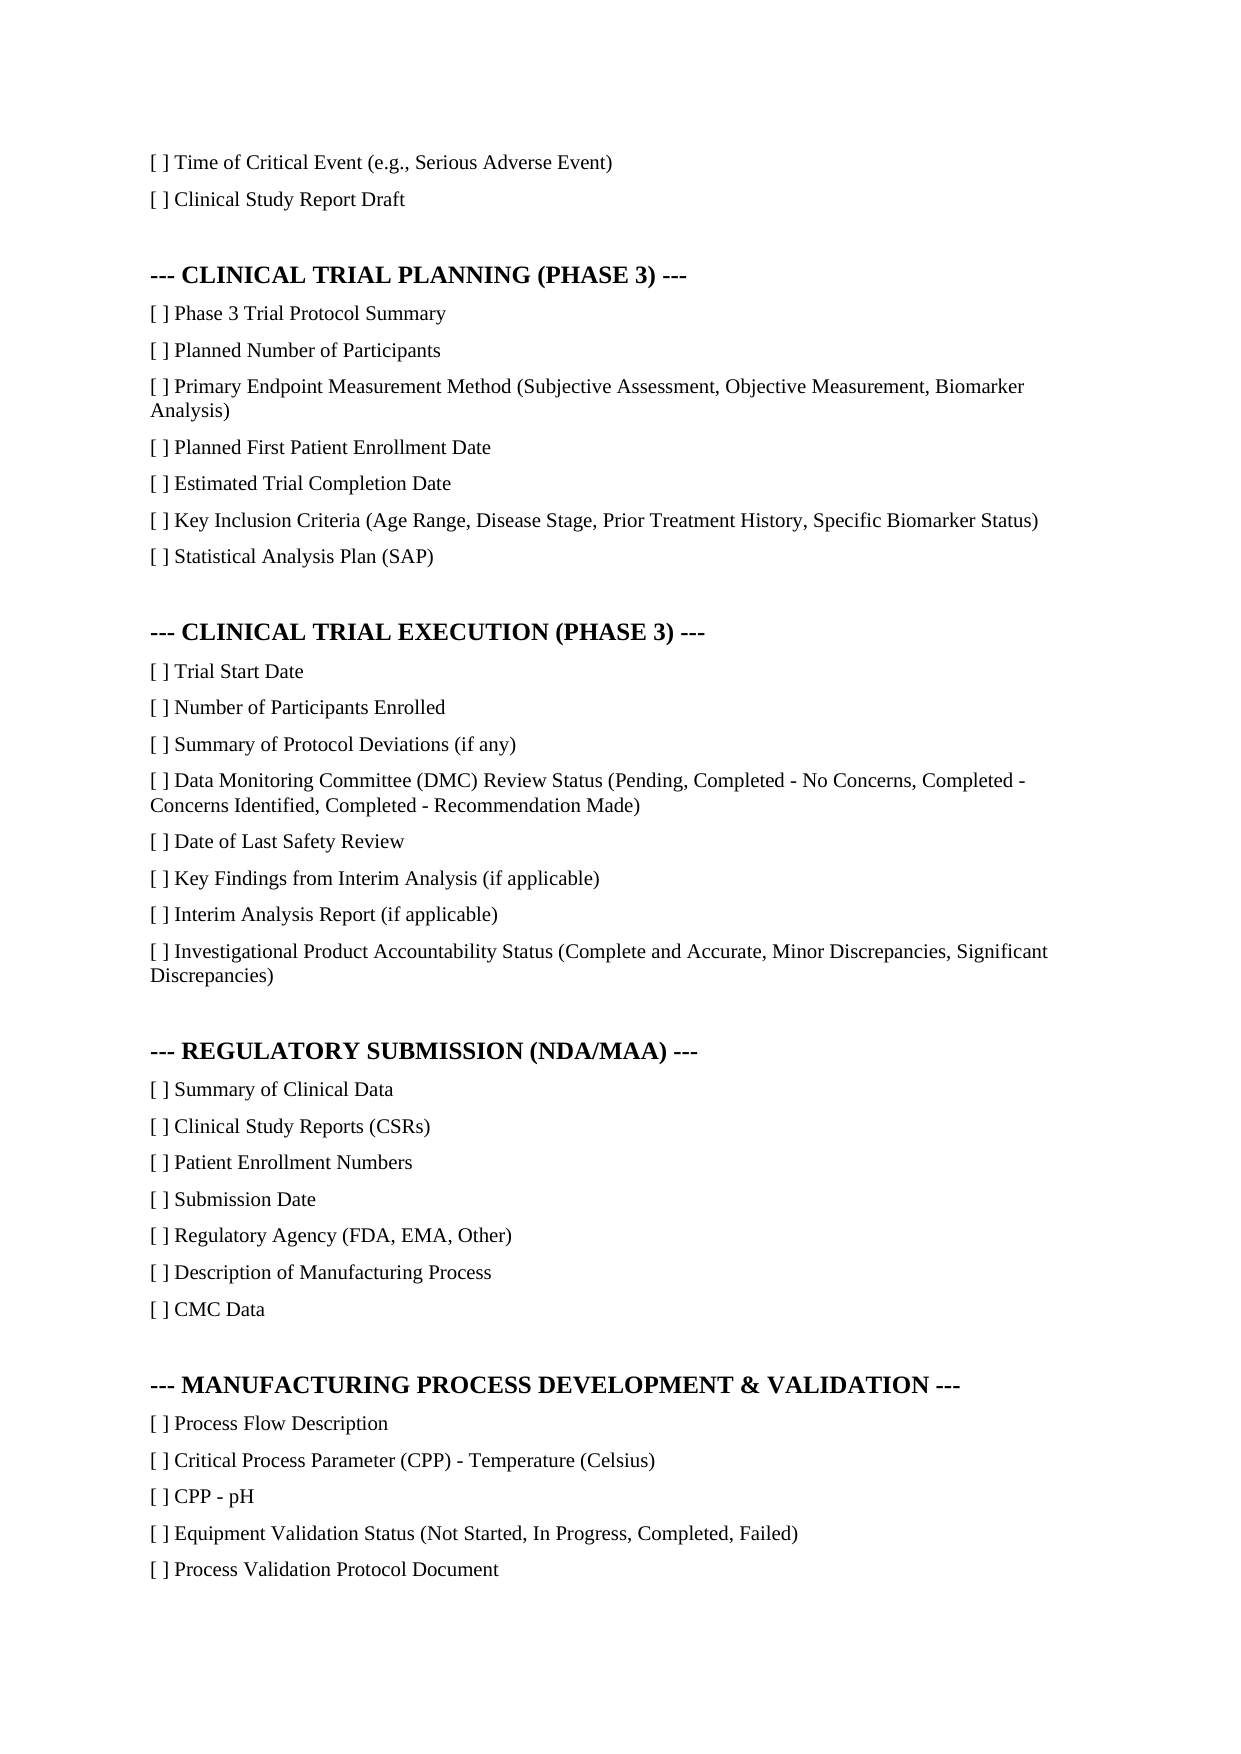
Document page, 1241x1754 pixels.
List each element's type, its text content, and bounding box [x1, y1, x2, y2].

text [ ] Process Flow Description [150, 1411, 1090, 1435]
text [ ] Key Findings from Interim Analysis (if applicable) [150, 866, 1090, 890]
text [ ] Estimated Trial Completion Date [150, 471, 1090, 495]
text [ ] Interim Analysis Report (if applicable) [150, 902, 1090, 926]
text [ ] Statistical Analysis Plan (SAP) [150, 544, 1090, 568]
text --- REGULATORY SUBMISSION (NDA/MAA) --- [150, 1036, 1090, 1065]
text [ ] Process Validation Protocol Document [150, 1557, 1090, 1581]
text [ ] Critical Process Parameter (CPP) - Temperature (Celsius) [150, 1447, 1090, 1472]
text [ ] Time of Critical Event (e.g., Serious Adverse Event) [150, 150, 1090, 174]
text --- MANUFACTURING PROCESS DEVELOPMENT & VALIDATION --- [150, 1370, 1090, 1398]
text [ ] Regulatory Agency (FDA, EMA, Other) [150, 1223, 1090, 1247]
text [ ] Primary Endpoint Measurement Method (Subjective Assessment, Objective Measurement, Biomarker Analysis) [150, 374, 1090, 422]
text [ ] Planned Number of Participants [150, 337, 1090, 362]
text [ ] Planned First Patient Enrollment Date [150, 435, 1090, 459]
text [ ] CMC Data [150, 1297, 1090, 1321]
text [ ] Data Monitoring Committee (DMC) Review Status (Pending, Completed - No Concerns, Completed - Concerns Identified, Completed - Recommendation Made) [150, 768, 1090, 817]
text [ ] CPP - pH [150, 1484, 1090, 1508]
text [ ] Phase 3 Trial Protocol Summary [150, 301, 1090, 325]
text [ ] Clinical Study Report Draft [150, 187, 1090, 211]
text --- CLINICAL TRIAL EXECUTION (PHASE 3) --- [150, 617, 1090, 646]
text [ ] Key Inclusion Criteria (Age Range, Disease Stage, Prior Treatment History, Specific Biomarker Status) [150, 508, 1090, 532]
text [ ] Number of Participants Enrolled [150, 695, 1090, 719]
text [ ] Clinical Study Reports (CSRs) [150, 1114, 1090, 1138]
text [ ] Summary of Protocol Deviations (if any) [150, 732, 1090, 756]
text [ ] Date of Last Safety Review [150, 829, 1090, 853]
text [ ] Trial Start Date [150, 659, 1090, 683]
text [ ] Summary of Clinical Data [150, 1077, 1090, 1101]
text [ ] Patient Enrollment Numbers [150, 1150, 1090, 1174]
text [ ] Description of Manufacturing Process [150, 1260, 1090, 1284]
text [ ] Submission Date [150, 1187, 1090, 1211]
text --- CLINICAL TRIAL PLANNING (PHASE 3) --- [150, 260, 1090, 288]
text [ ] Investigational Product Accountability Status (Complete and Accurate, Minor Discrepancies, Significant Discrepancies) [150, 939, 1090, 987]
text [ ] Equipment Validation Status (Not Started, In Progress, Completed, Failed) [150, 1521, 1090, 1545]
